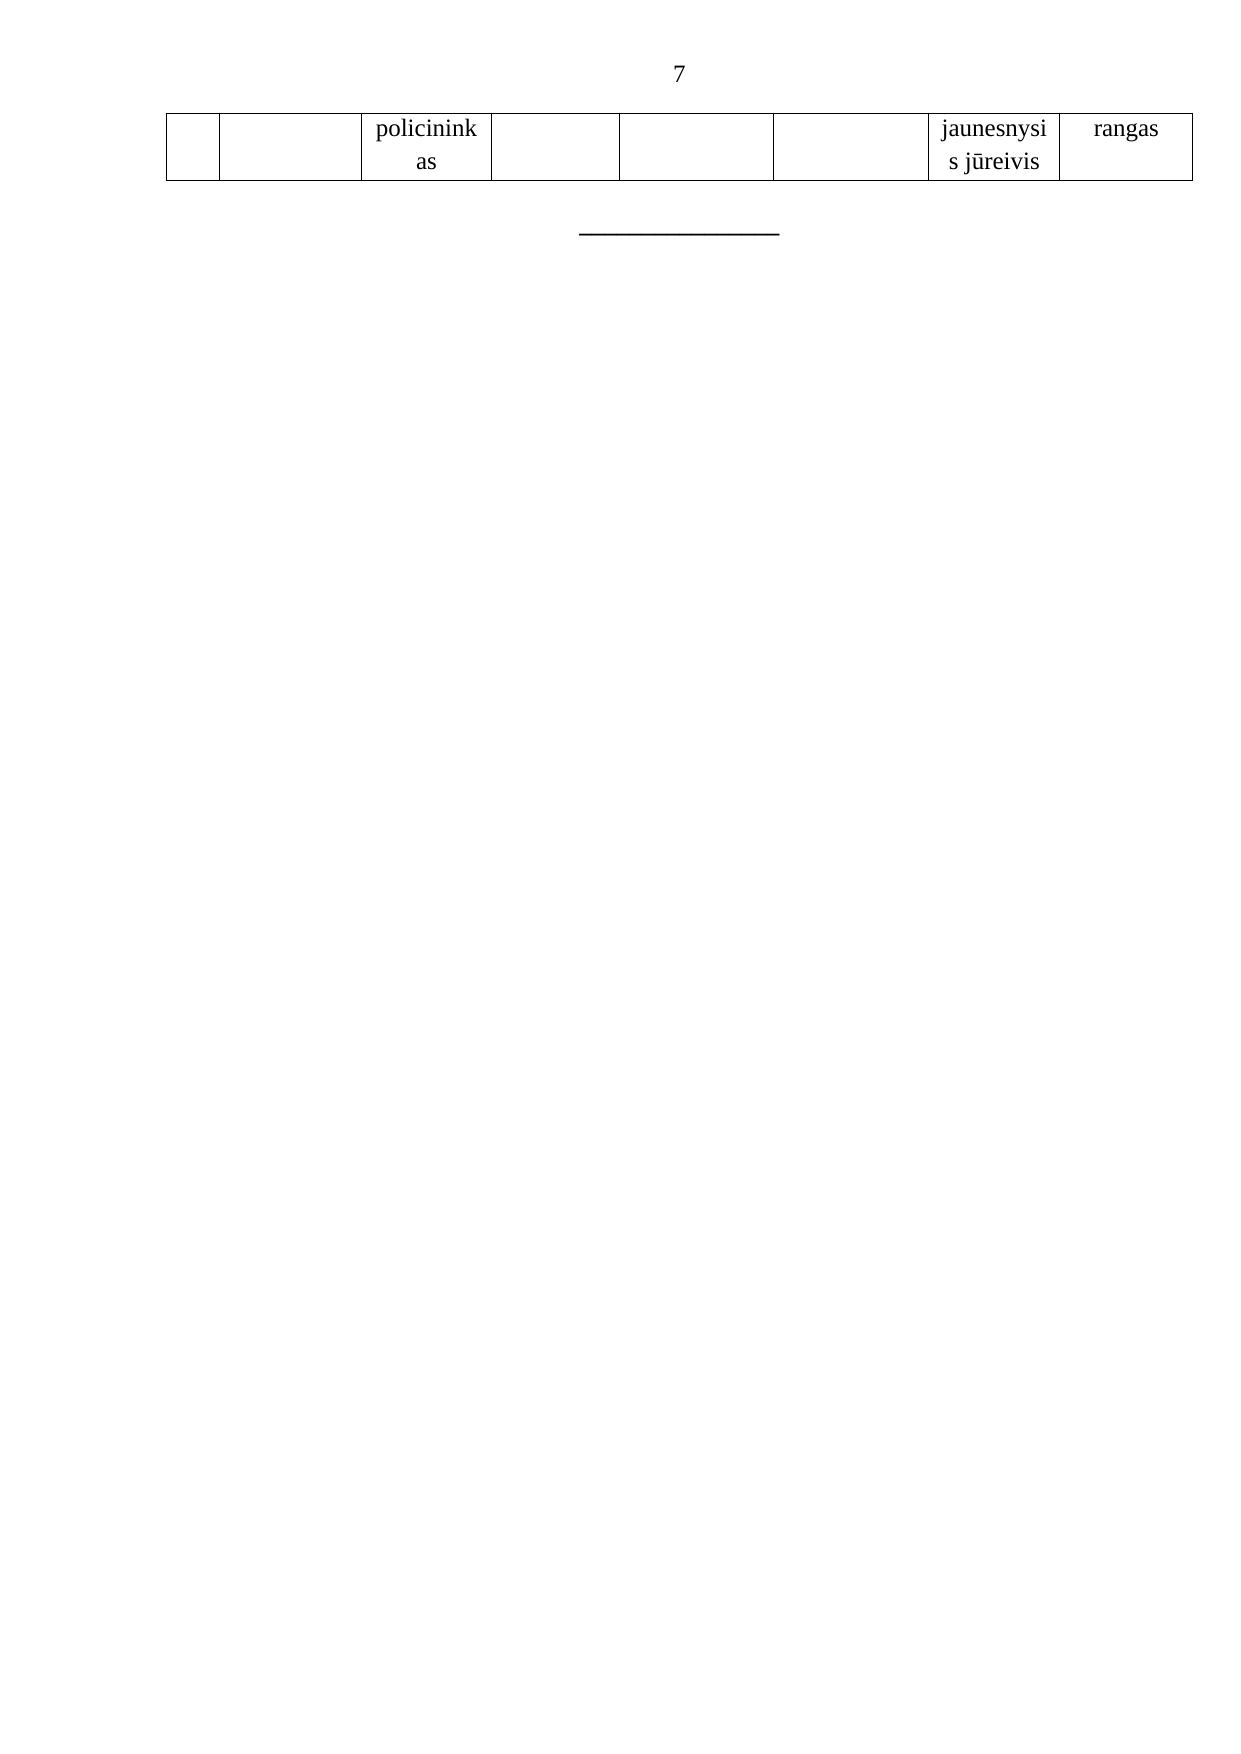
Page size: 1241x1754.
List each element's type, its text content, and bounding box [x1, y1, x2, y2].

table_cell [220, 114, 361, 179]
table_cell rangas [1060, 114, 1192, 179]
table_cell [774, 114, 928, 179]
table_cell jaunesnysis jūreivis [929, 114, 1059, 179]
table_cell policininkas [362, 114, 491, 179]
table_cell [620, 114, 773, 179]
table_cell [492, 114, 619, 179]
table_cell [167, 114, 219, 179]
text ________________ [177, 209, 1181, 238]
